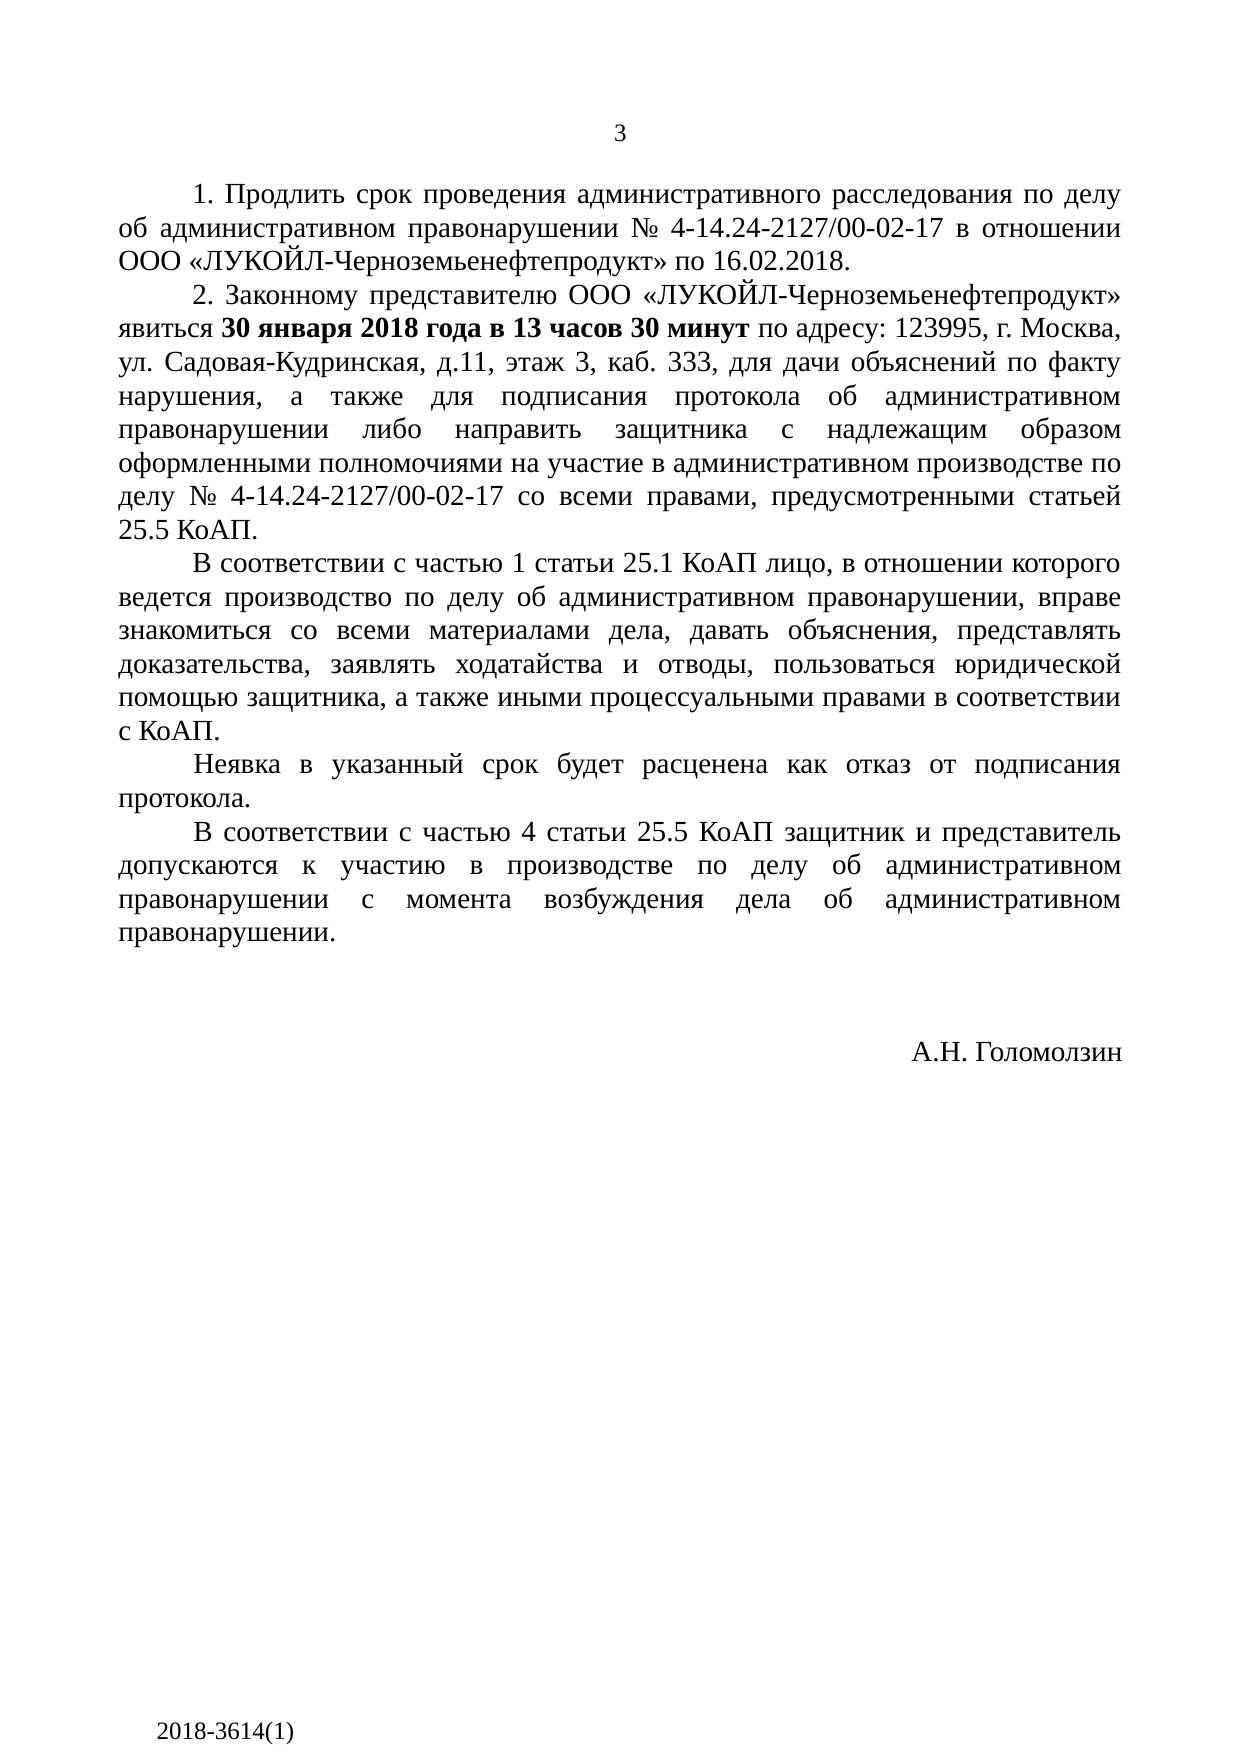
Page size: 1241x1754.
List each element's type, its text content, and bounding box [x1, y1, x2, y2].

text 1. Продлить срок проведения административного расследования по делу об административном правонарушении № 4-14.24-2127/00-02-17 в отношении ООО «ЛУКОЙЛ-Черноземьенефтепродукт» по 16.02.2018. [118, 176, 1122, 277]
text В соответствии с частью 1 статьи 25.1 КоАП лицо, в отношении которого ведется производство по делу об административном правонарушении, вправе знакомиться со всеми материалами дела, давать объяснения, представлять доказательства, заявлять ходатайства и отводы, пользоваться юридической помощью защитника, а также иными процессуальными правами в соответствии с КоАП. [118, 545, 1122, 747]
text А.Н. Голомолзин [118, 1034, 1122, 1068]
text В соответствии с частью 4 статьи 25.5 КоАП защитник и представитель допускаются к участию в производстве по делу об административном правонарушении с момента возбуждения дела об административном правонарушении. [118, 814, 1122, 948]
text 2. Законному представителю ООО «ЛУКОЙЛ-Черноземьенефтепродукт» явиться 30 января 2018 года в 13 часов 30 минут по адресу: 123995, г. Москва, ул. Садовая-Кудринская, д.11, этаж 3, каб. 333, для дачи объяснений по факту нарушения, а также для подписания протокола об административном правонарушении либо направить защитника с надлежащим образом оформленными полномочиями на участие в административном производстве по делу № 4-14.24-2127/00-02-17 со всеми правами, предусмотренными статьей 25.5 КоАП. [118, 277, 1122, 545]
text Неявка в указанный срок будет расценена как отказ от подписания протокола. [118, 747, 1122, 814]
